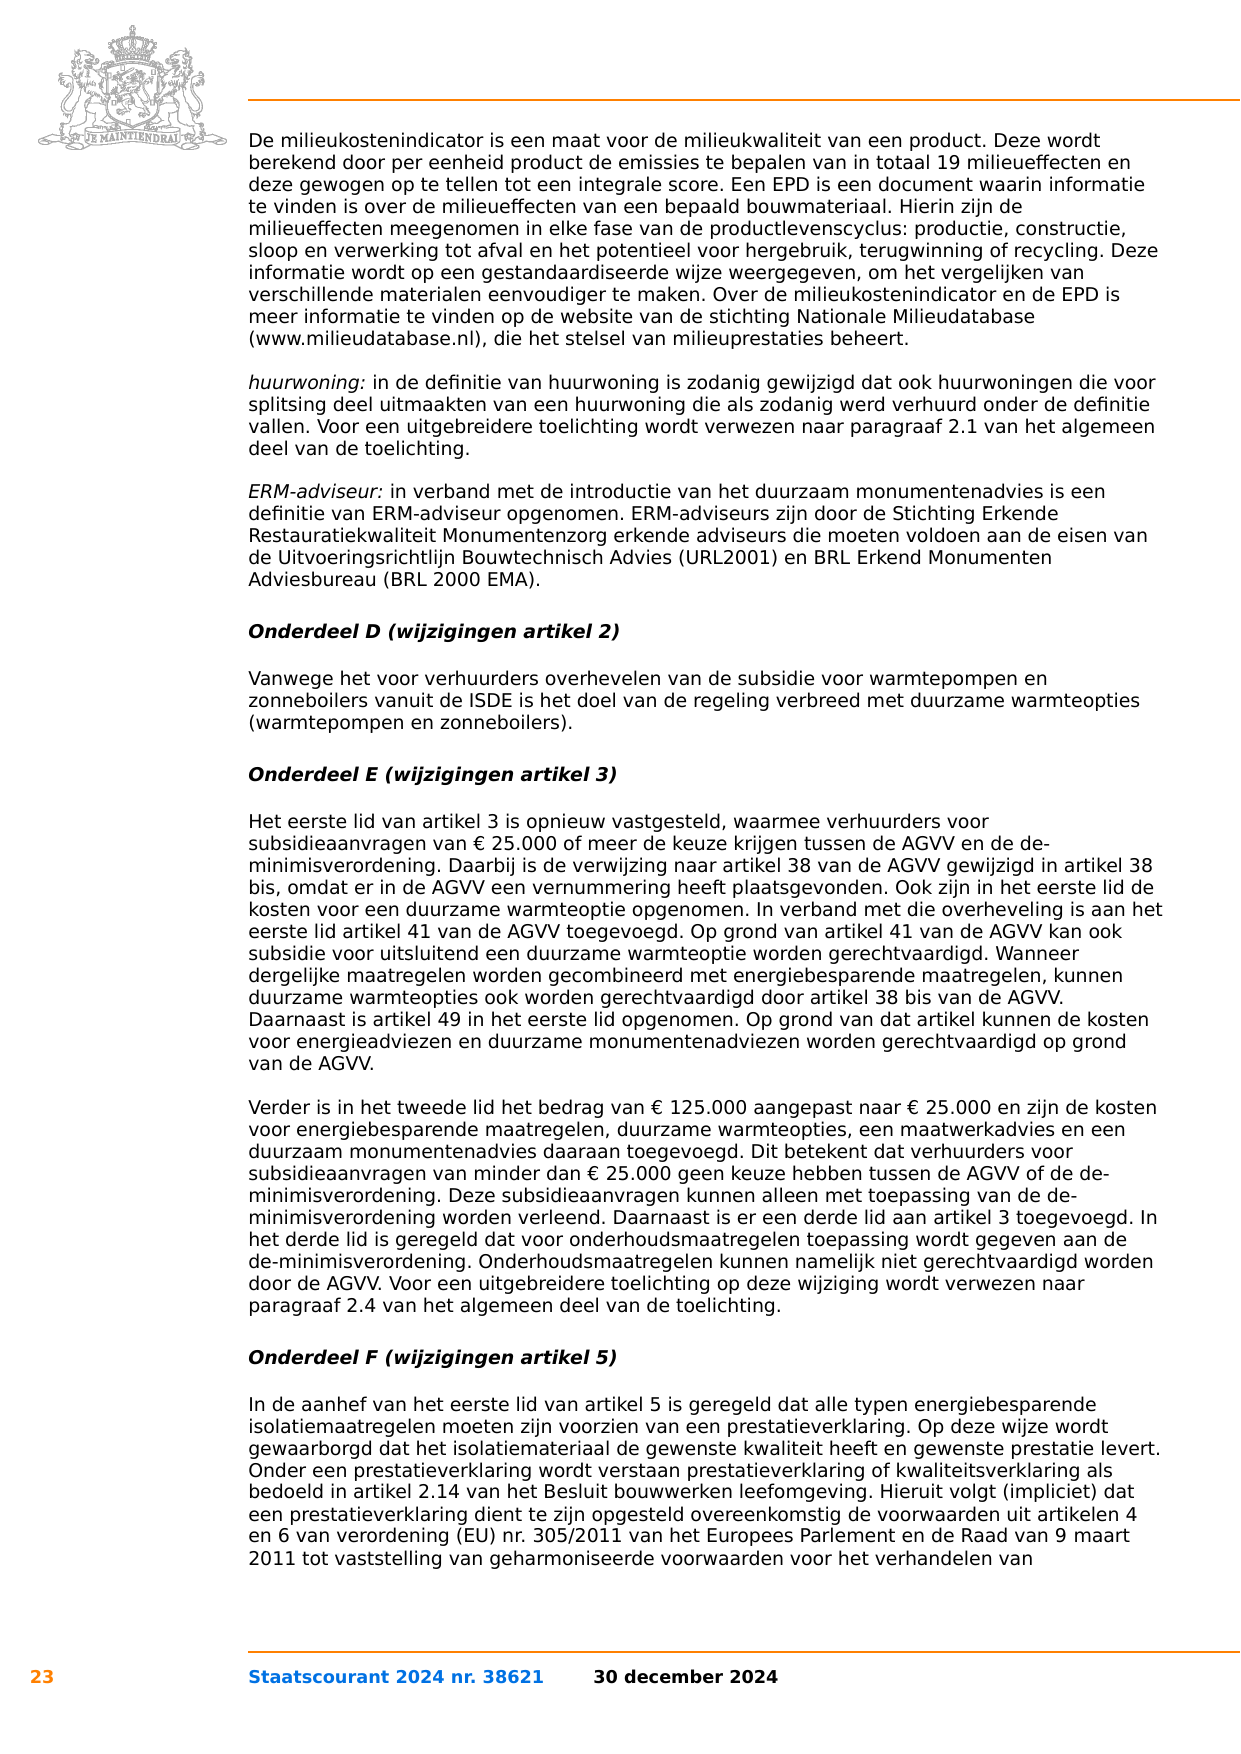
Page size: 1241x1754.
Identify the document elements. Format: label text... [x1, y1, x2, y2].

text De milieukostenindicator is een maat voor de milieukwaliteit van een product. Deze wordt berekend door per eenheid product de emissies te bepalen van in totaal 19 milieueffecten en deze gewogen op te tellen tot een integrale score. Een EPD is een document waarin informatie te vinden is over de milieueffecten van een bepaald bouwmateriaal. Hierin zijn de milieueffecten meegenomen in elke fase van de productlevenscyclus: productie, constructie, sloop en verwerking tot afval en het potentieel voor hergebruik, terugwinning of recycling. Deze informatie wordt op een gestandaardiseerde wijze weergegeven, om het vergelijken van verschillende materialen eenvoudiger te maken. Over de milieukostenindicator en de EPD is meer informatie te vinden op de website van de stichting Nationale Milieudatabase (www.milieudatabase.nl), die het stelsel van milieuprestaties beheert. [248, 130, 1163, 350]
text Vanwege het voor verhuurders overhevelen van de subsidie voor warmtepompen en zonneboilers vanuit de ISDE is het doel van de regeling verbreed met duurzame warmteopties (warmtepompen en zonneboilers). [248, 668, 1163, 734]
text huurwoning: in de definitie van huurwoning is zodanig gewijzigd dat ook huurwoningen die voor splitsing deel uitmaakten van een huurwoning die als zodanig werd verhuurd onder de definitie vallen. Voor een uitgebreidere toelichting wordt verwezen naar paragraaf 2.1 van het algemeen deel van de toelichting. [248, 372, 1163, 459]
text ERM-adviseur: in verband met de introductie van het duurzaam monumentenadvies is een definitie van ERM-adviseur opgenomen. ERM-adviseurs zijn door de Stichting Erkende Restauratiekwaliteit Monumentenzorg erkende adviseurs die moeten voldoen aan de eisen van de Uitvoeringsrichtlijn Bouwtechnisch Advies (URL2001) en BRL Erkend Monumenten Adviesbureau (BRL 2000 EMA). [248, 481, 1163, 591]
subtitle Onderdeel F (wijzigingen artikel 5) [248, 1347, 1163, 1368]
picture [38, 25, 227, 150]
text In de aanhef van het eerste lid van artikel 5 is geregeld dat alle typen energiebesparende isolatiemaatregelen moeten zijn voorzien van een prestatieverklaring. Op deze wijze wordt gewaarborgd dat het isolatiemateriaal de gewenste kwaliteit heeft en gewenste prestatie levert. Onder een prestatieverklaring wordt verstaan prestatieverklaring of kwaliteitsverklaring als bedoeld in artikel 2.14 van het Besluit bouwwerken leefomgeving. Hieruit volgt (impliciet) dat een prestatieverklaring dient te zijn opgesteld overeenkomstig de voorwaarden uit artikelen 4 en 6 van verordening (EU) nr. 305/2011 van het Europees Parlement en de Raad van 9 maart 2011 tot vaststelling van geharmoniseerde voorwaarden voor het verhandelen van [248, 1393, 1163, 1569]
text Verder is in het tweede lid het bedrag van € 125.000 aangepast naar € 25.000 en zijn de kosten voor energiebesparende maatregelen, duurzame warmteopties, een maatwerkadvies en een duurzaam monumentenadvies daaraan toegevoegd. Dit betekent dat verhuurders voor subsidieaanvragen van minder dan € 25.000 geen keuze hebben tussen de AGVV of de de-minimisverordening. Deze subsidieaanvragen kunnen alleen met toepassing van de de-minimisverordening worden verleend. Daarnaast is er een derde lid aan artikel 3 toegevoegd. In het derde lid is geregeld dat voor onderhoudsmaatregelen toepassing wordt gegeven aan de de-minimisverordening. Onderhoudsmaatregelen kunnen namelijk niet gerechtvaardigd worden door de AGVV. Voor een uitgebreidere toelichting op deze wijziging wordt verwezen naar paragraaf 2.4 van het algemeen deel van de toelichting. [248, 1097, 1163, 1317]
subtitle Onderdeel E (wijzigingen artikel 3) [248, 764, 1163, 786]
text Het eerste lid van artikel 3 is opnieuw vastgesteld, waarmee verhuurders voor subsidieaanvragen van € 25.000 of meer de keuze krijgen tussen de AGVV en de de-minimisverordening. Daarbij is de verwijzing naar artikel 38 van de AGVV gewijzigd in artikel 38 bis, omdat er in de AGVV een vernummering heeft plaatsgevonden. Ook zijn in het eerste lid de kosten voor een duurzame warmteoptie opgenomen. In verband met die overheveling is aan het eerste lid artikel 41 van de AGVV toegevoegd. Op grond van artikel 41 van de AGVV kan ook subsidie voor uitsluitend een duurzame warmteoptie worden gerechtvaardigd. Wanneer dergelijke maatregelen worden gecombineerd met energiebesparende maatregelen, kunnen duurzame warmteopties ook worden gerechtvaardigd door artikel 38 bis van de AGVV. Daarnaast is artikel 49 in het eerste lid opgenomen. Op grond van dat artikel kunnen de kosten voor energieadviezen en duurzame monumentenadviezen worden gerechtvaardigd op grond van de AGVV. [248, 811, 1163, 1075]
subtitle Onderdeel D (wijzigingen artikel 2) [248, 621, 1163, 643]
